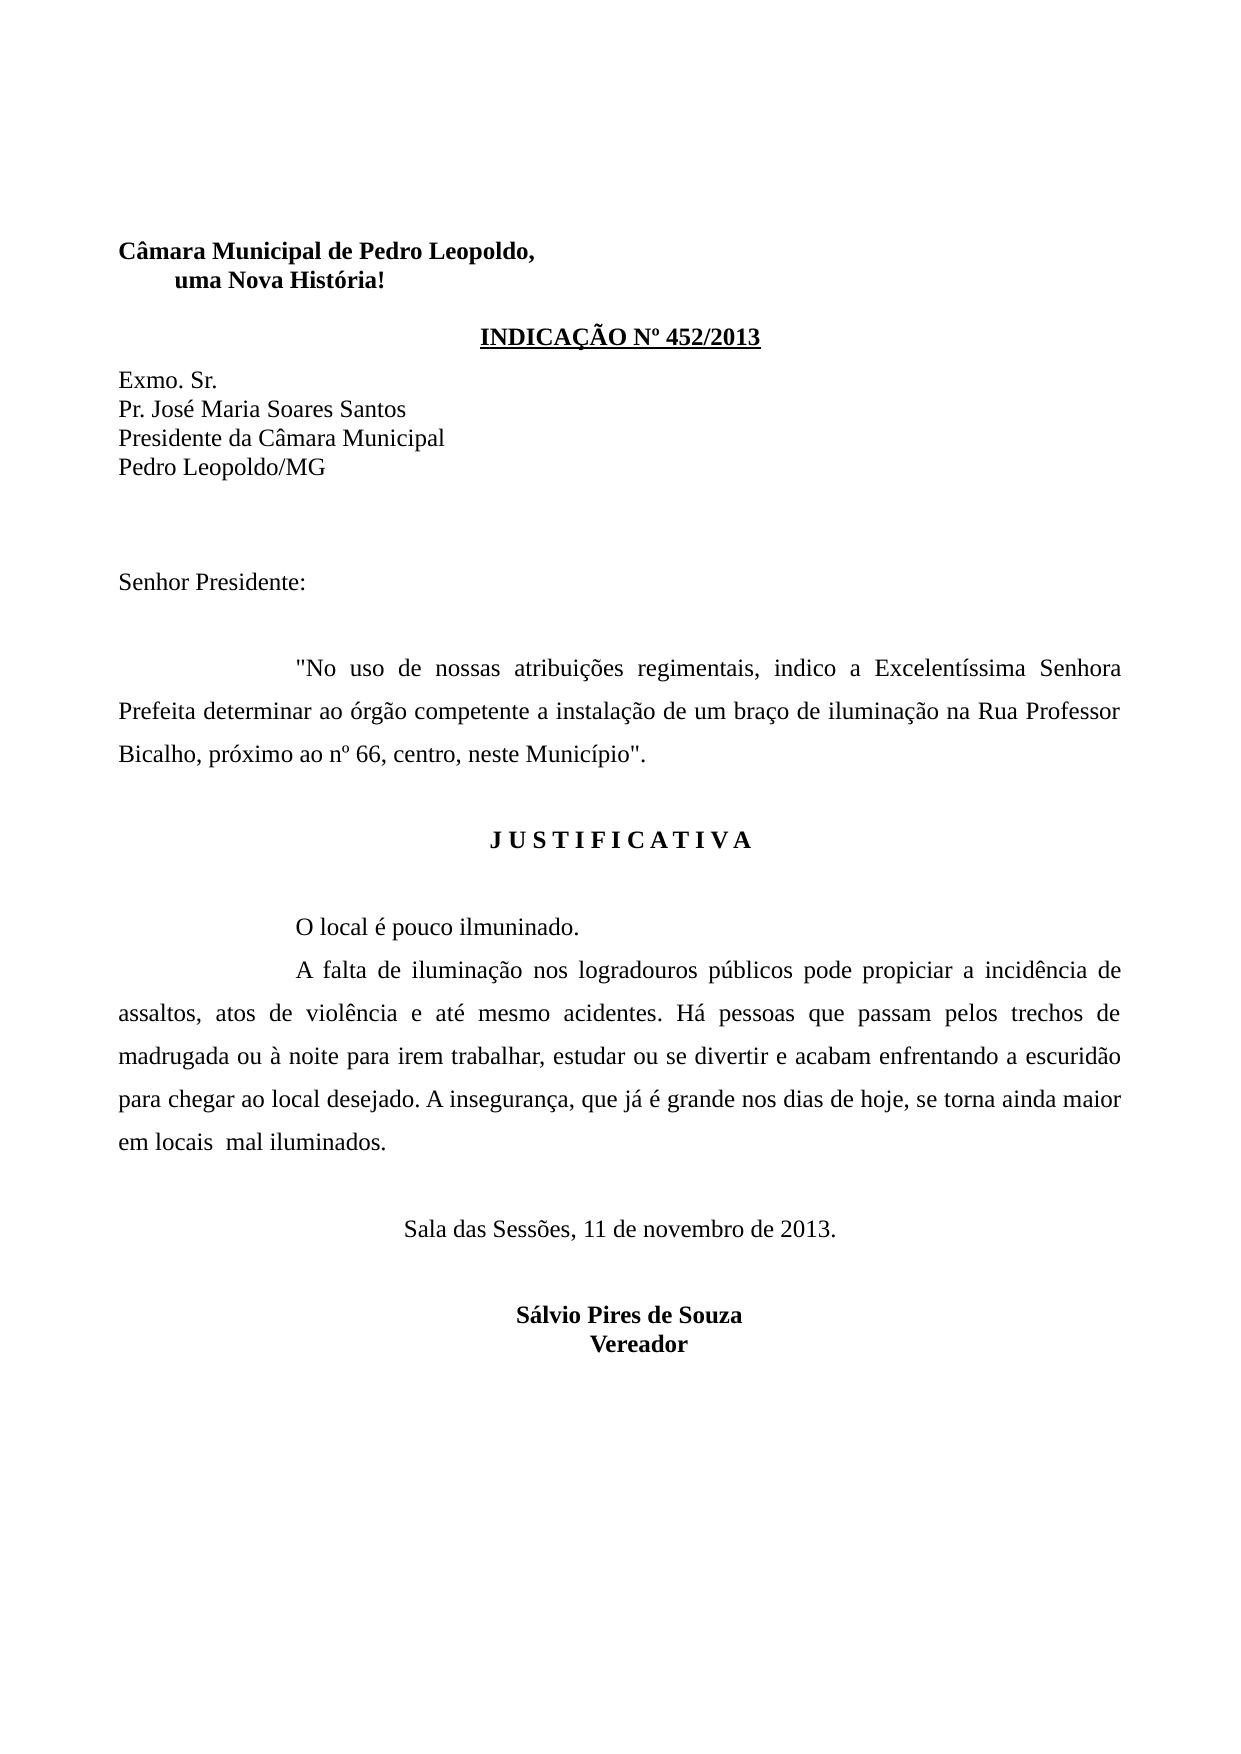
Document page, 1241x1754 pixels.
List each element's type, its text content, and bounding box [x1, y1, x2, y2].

table_header Sálvio Pires de Souza Vereador [118, 1300, 1059, 1386]
text uma Nova História! [118, 265, 1122, 294]
text Exmo. Sr. [118, 366, 1122, 394]
table_cell [118, 1444, 1059, 1472]
text O local é pouco ilmuninado. [118, 912, 1122, 941]
text Pedro Leopoldo/MG [118, 452, 1122, 481]
text Senhor Presidente: [118, 567, 1122, 596]
text J U S T I F I C A T I V A [118, 826, 1122, 854]
text Sala das Sessões, 11 de novembro de 2013. [118, 1214, 1122, 1242]
table_cell [118, 1415, 1059, 1444]
text Presidente da Câmara Municipal [118, 423, 1122, 452]
text Câmara Municipal de Pedro Leopoldo, [118, 236, 1122, 265]
text A falta de iluminação nos logradouros públicos pode propiciar a incidência de assaltos, atos de violência e até mesmo acidentes. Há pessoas que passam pelos trechos de madrugada ou à noite para irem trabalhar, estudar ou se divertir e acabam enfrentando a escuridão para chegar ao local desejado. A insegurança, que já é grande nos dias de hoje, se torna ainda maior em locais mal iluminados. [118, 955, 1122, 1156]
table_cell [118, 1386, 1059, 1415]
text INDICAÇÃO Nº 452/2013 [118, 322, 1122, 351]
text "No uso de nossas atribuições regimentais, indico a Excelentíssima Senhora Prefeita determinar ao órgão competente a instalação de um braço de iluminação na Rua Professor Bicalho, próximo ao nº 66, centro, neste Município". [118, 653, 1122, 768]
text Pr. José Maria Soares Santos [118, 394, 1122, 423]
